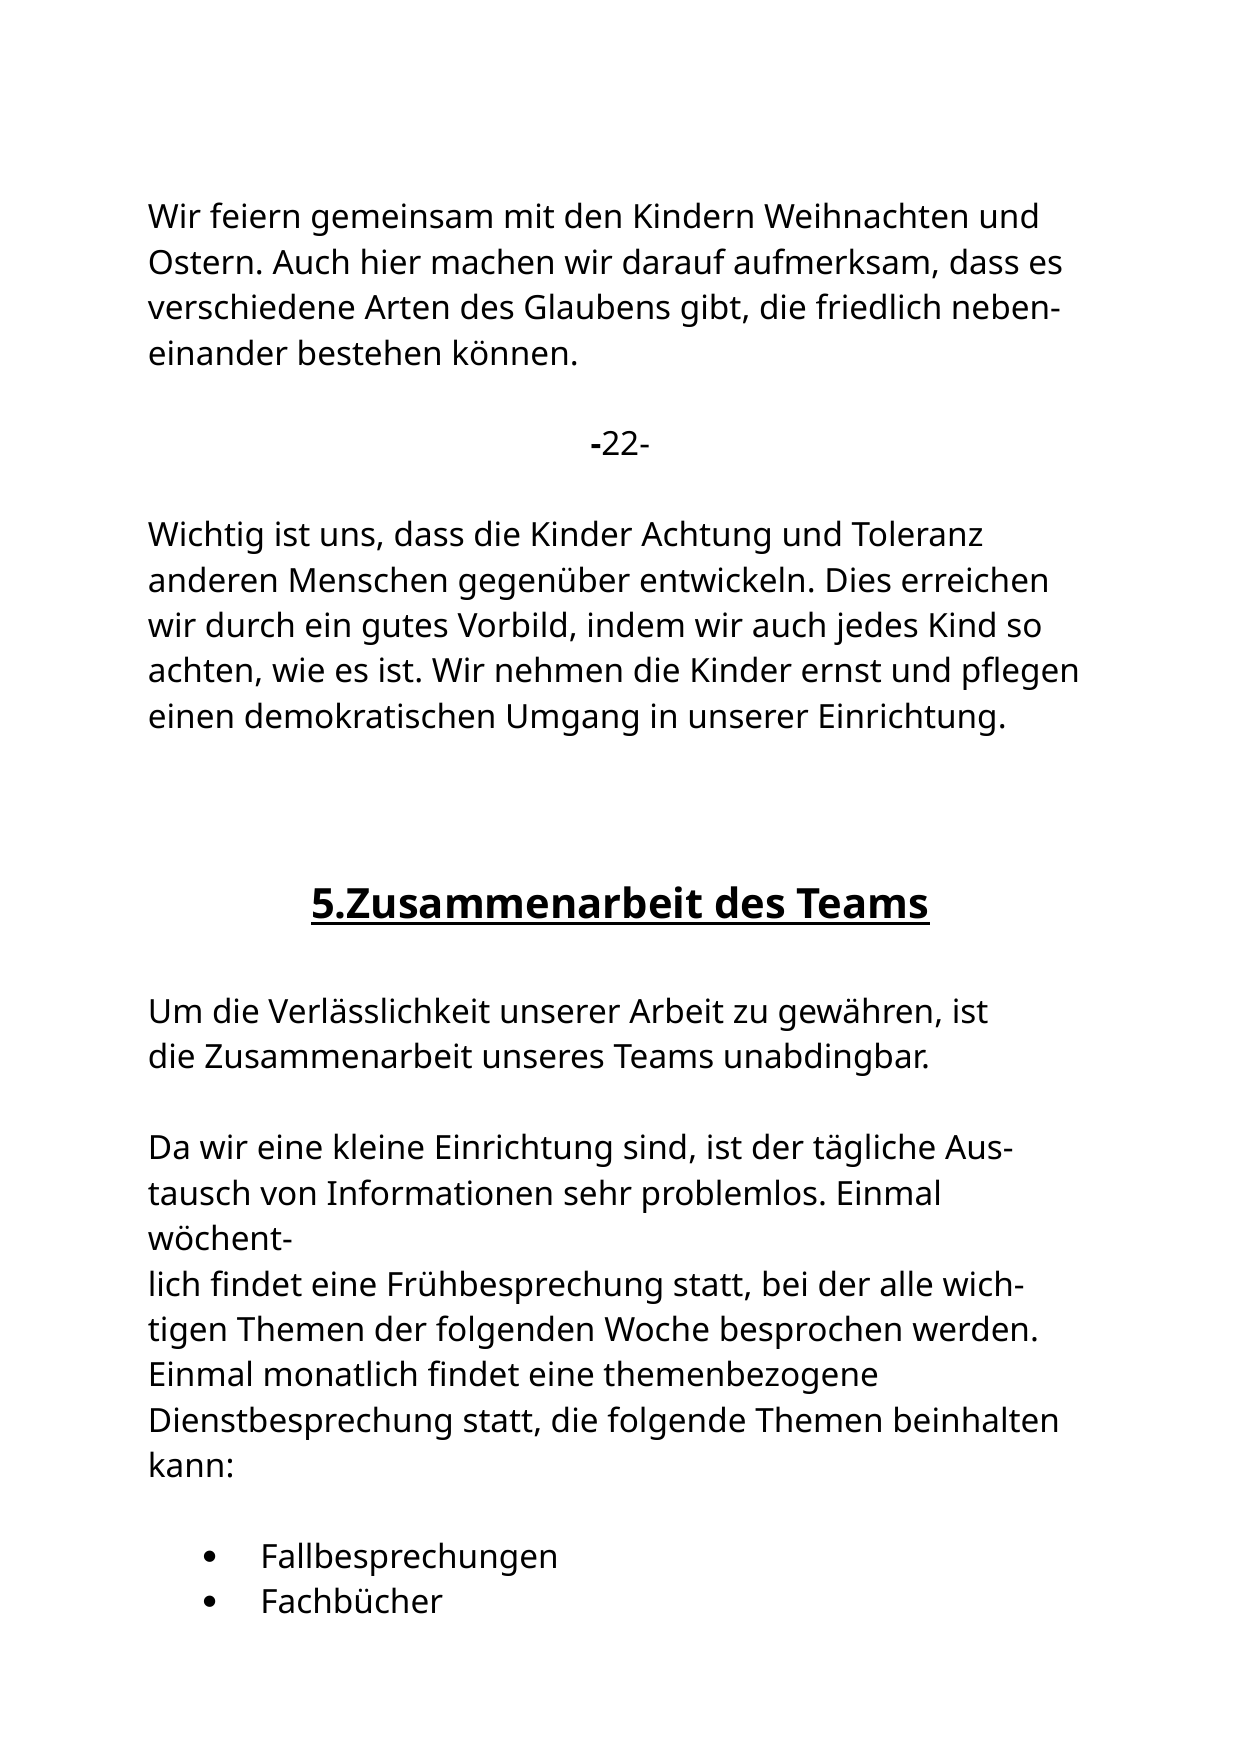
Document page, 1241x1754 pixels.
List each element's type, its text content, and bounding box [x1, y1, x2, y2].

list Fachbücher [204, 1578, 1093, 1624]
text wir durch ein gutes Vorbild, indem wir auch jedes Kind so achten, wie es ist. Wir nehmen die Kinder ernst und pflegen [148, 602, 1093, 693]
text Wichtig ist uns, dass die Kinder Achtung und Toleranz anderen Menschen gegenüber entwickeln. Dies erreichen [148, 511, 1093, 602]
text -22- [148, 420, 1093, 466]
text Ostern. Auch hier machen wir darauf aufmerksam, dass es [148, 238, 1093, 284]
text Einmal monatlich findet eine themenbezogene Dienstbesprechung statt, die folgende Themen beinhalten kann: [148, 1351, 1093, 1487]
text lich findet eine Frühbesprechung statt, bei der alle wich- [148, 1260, 1093, 1306]
text Da wir eine kleine Einrichtung sind, ist der tägliche Aus- [148, 1124, 1093, 1169]
text 5.Zusammenarbeit des Teams [148, 874, 1093, 931]
text Wir feiern gemeinsam mit den Kindern Weihnachten und [148, 193, 1093, 238]
text verschiedene Arten des Glaubens gibt, die friedlich neben-einander bestehen können. [148, 284, 1093, 375]
text tigen Themen der folgenden Woche besprochen werden. [148, 1306, 1093, 1351]
subtitle Um die Verlässlichkeit unserer Arbeit zu gewähren, ist [148, 988, 1093, 1033]
text die Zusammenarbeit unseres Teams unabdingbar. [148, 1033, 1093, 1079]
text einen demokratischen Umgang in unserer Einrichtung. [148, 693, 1093, 738]
text tausch von Informationen sehr problemlos. Einmal wöchent- [148, 1169, 1093, 1260]
list Fallbesprechungen [204, 1533, 1093, 1578]
